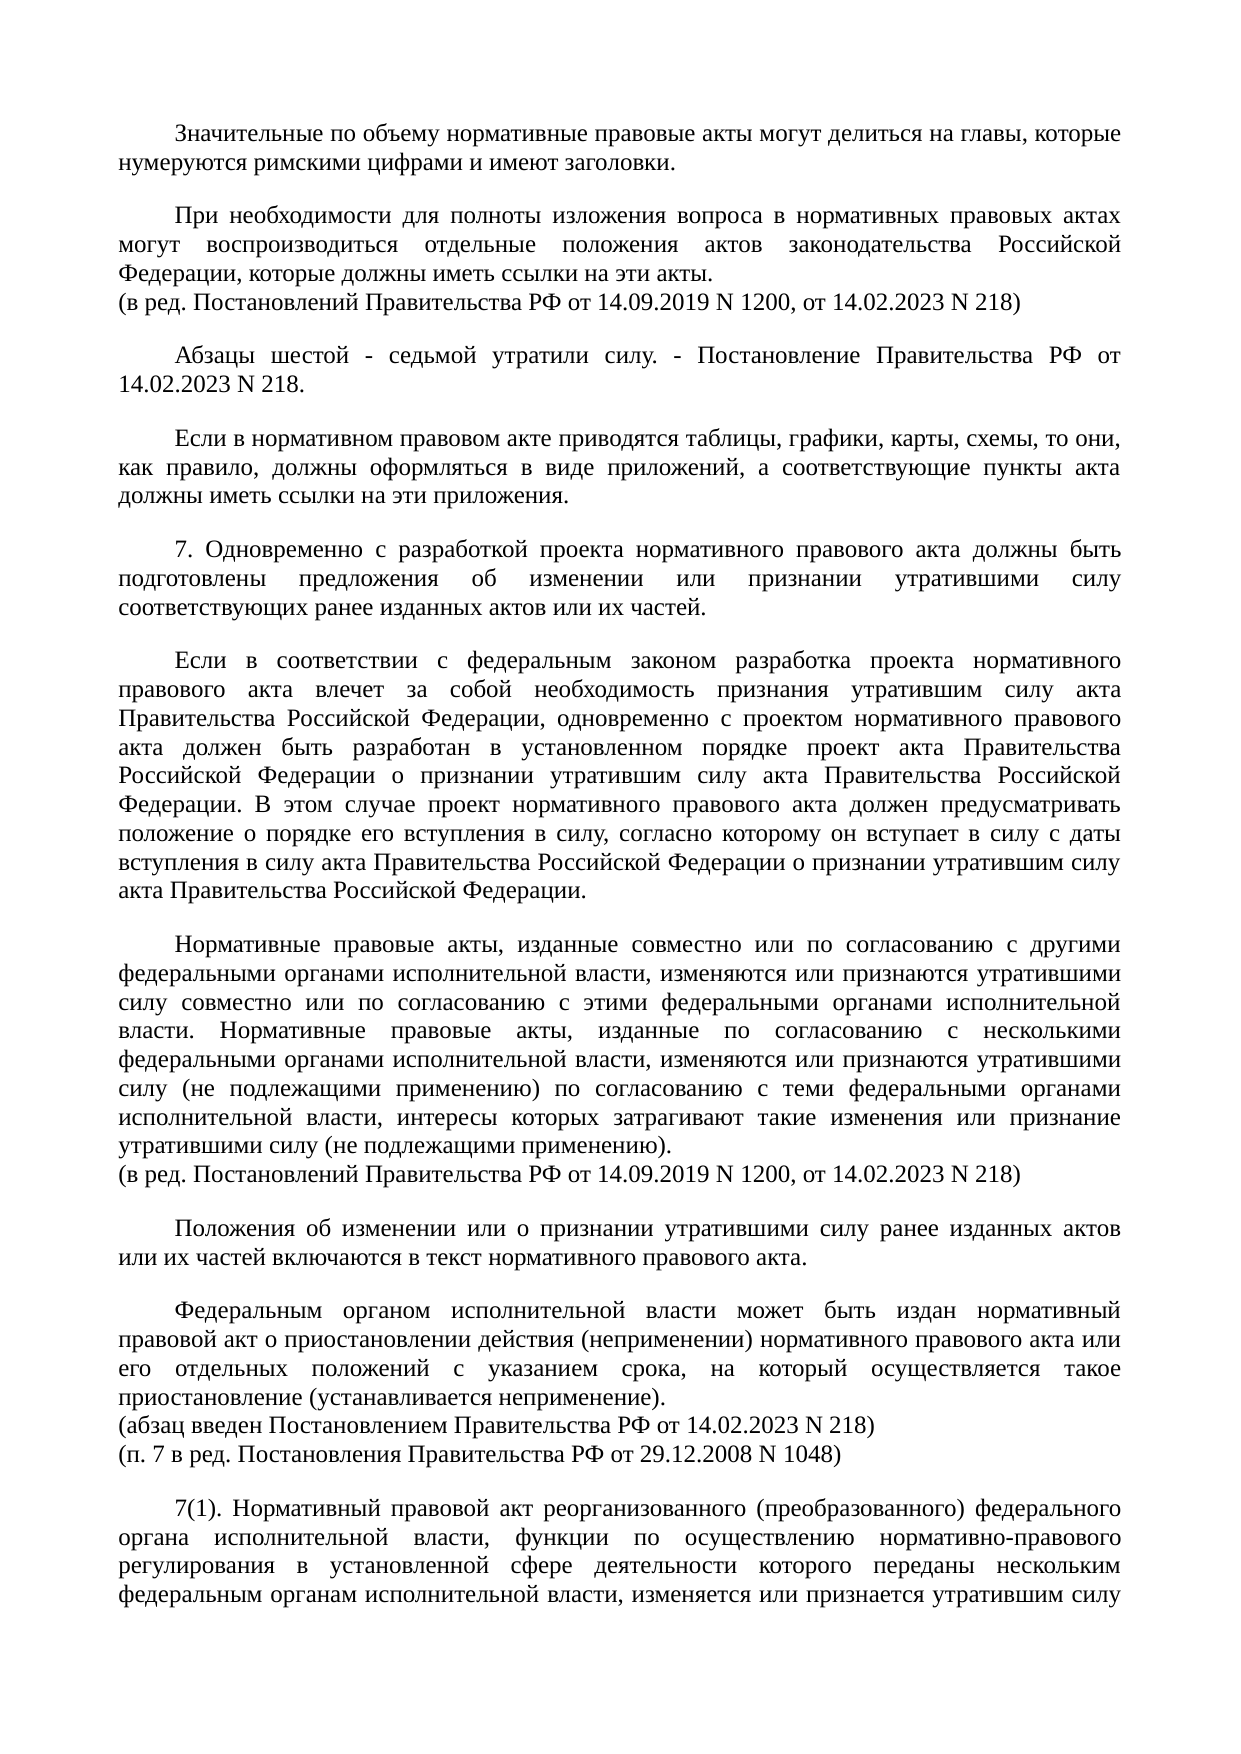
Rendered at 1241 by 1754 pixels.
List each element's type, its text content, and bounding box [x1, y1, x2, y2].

text 7. Одновременно с разработкой проекта нормативного правового акта должны быть подготовлены предложения об изменении или признании утратившими силу соответствующих ранее изданных актов или их частей. [118, 534, 1122, 621]
text Значительные по объему нормативные правовые акты могут делиться на главы, которые нумеруются римскими цифрами и имеют заголовки. [118, 118, 1122, 176]
text (в ред. Постановлений Правительства РФ от 14.09.2019 N 1200, от 14.02.2023 N 218) [118, 1159, 1122, 1188]
text (п. 7 в ред. Постановления Правительства РФ от 29.12.2008 N 1048) [118, 1439, 1122, 1468]
text Положения об изменении или о признании утратившими силу ранее изданных актов или их частей включаются в текст нормативного правового акта. [118, 1213, 1122, 1271]
text (абзац введен Постановлением Правительства РФ от 14.02.2023 N 218) [118, 1411, 1122, 1439]
text Нормативные правовые акты, изданные совместно или по согласованию с другими федеральными органами исполнительной власти, изменяются или признаются утратившими силу совместно или по согласованию с этими федеральными органами исполнительной власти. Нормативные правовые акты, изданные по согласованию с несколькими федеральными органами исполнительной власти, изменяются или признаются утратившими силу (не подлежащими применению) по согласованию с теми федеральными органами исполнительной власти, интересы которых затрагивают такие изменения или признание утратившими силу (не подлежащими применению). [118, 929, 1122, 1159]
text 7(1). Нормативный правовой акт реорганизованного (преобразованного) федерального органа исполнительной власти, функции по осуществлению нормативно-правового регулирования в установленной сфере деятельности которого переданы нескольким федеральным органам исполнительной власти, изменяется или признается утратившим силу [118, 1493, 1122, 1608]
text (в ред. Постановлений Правительства РФ от 14.09.2019 N 1200, от 14.02.2023 N 218) [118, 287, 1122, 316]
text Если в соответствии с федеральным законом разработка проекта нормативного правового акта влечет за собой необходимость признания утратившим силу акта Правительства Российской Федерации, одновременно с проектом нормативного правового акта должен быть разработан в установленном порядке проект акта Правительства Российской Федерации о признании утратившим силу акта Правительства Российской Федерации. В этом случае проект нормативного правового акта должен предусматривать положение о порядке его вступления в силу, согласно которому он вступает в силу с даты вступления в силу акта Правительства Российской Федерации о признании утратившим силу акта Правительства Российской Федерации. [118, 646, 1122, 904]
text Если в нормативном правовом акте приводятся таблицы, графики, карты, схемы, то они, как правило, должны оформляться в виде приложений, а соответствующие пункты акта должны иметь ссылки на эти приложения. [118, 423, 1122, 509]
text При необходимости для полноты изложения вопроса в нормативных правовых актах могут воспроизводиться отдельные положения актов законодательства Российской Федерации, которые должны иметь ссылки на эти акты. [118, 201, 1122, 287]
text Абзацы шестой - седьмой утратили силу. - Постановление Правительства РФ от 14.02.2023 N 218. [118, 341, 1122, 398]
text Федеральным органом исполнительной власти может быть издан нормативный правовой акт о приостановлении действия (неприменении) нормативного правового акта или его отдельных положений с указанием срока, на который осуществляется такое приостановление (устанавливается неприменение). [118, 1296, 1122, 1411]
